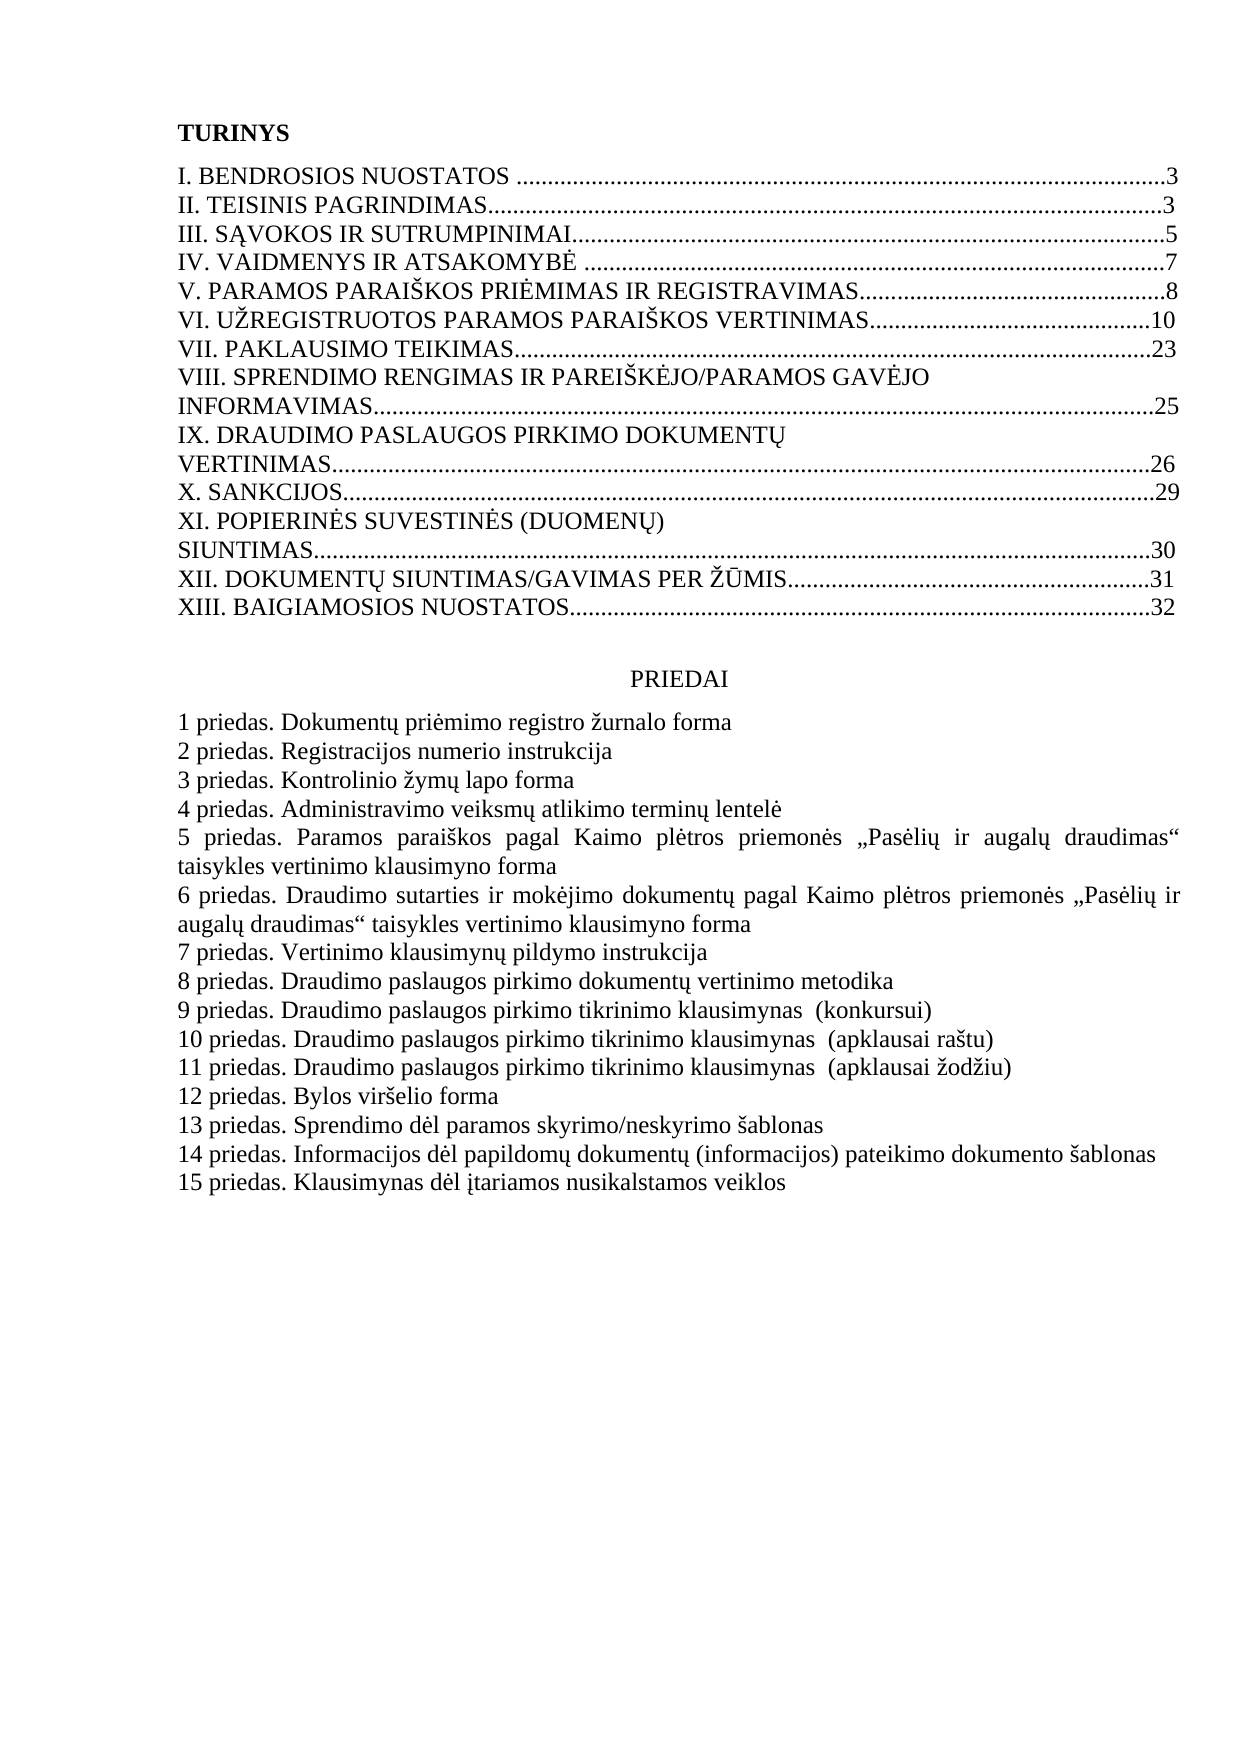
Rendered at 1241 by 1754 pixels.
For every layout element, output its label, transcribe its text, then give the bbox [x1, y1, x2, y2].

text VIII. SPRENDIMO RENGIMAS IR PAREIŠKĖJO/PARAMOS GAVĖJO [177, 362, 1181, 391]
text 2 priedas. Registracijos numerio instrukcija [177, 736, 1181, 765]
text 15 priedas. Klausimynas dėl įtariamos nusikalstamos veiklos [177, 1167, 1181, 1196]
text 3 priedas. Kontrolinio žymų lapo forma [177, 765, 1181, 794]
text 1 priedas. Dokumentų priėmimo registro žurnalo forma [177, 707, 1181, 736]
text IV. VAIDMENYS IR ATSAKOMYBĖ .............................................................................................7 [177, 247, 1181, 276]
text 9 priedas. Draudimo paslaugos pirkimo tikrinimo klausimynas (konkursui) [177, 995, 1181, 1024]
text II. TEISINIS PAGRINDIMAS............................................................................................................3 [177, 190, 1181, 219]
text 7 priedas. Vertinimo klausimynų pildymo instrukcija [177, 937, 1181, 966]
text INFORMAVIMAS.............................................................................................................................25 [177, 391, 1181, 420]
text XI. POPIERINĖS SUVESTINĖS (DUOMENŲ) [177, 506, 1181, 535]
text XII. DOKUMENTŲ SIUNTIMAS/GAVIMAS PER ŽŪMIS..........................................................31 [177, 564, 1181, 592]
text IX. DRAUDIMO PASLAUGOS PIRKIMO DOKUMENTŲ [177, 420, 1181, 449]
text VI. UŽREGISTRUOTOS PARAMOS PARAIŠKOS VERTINIMAS.............................................10 [177, 305, 1181, 334]
text PRIEDAI [177, 664, 1181, 693]
text VII. PAKLAUSIMO TEIKIMAS......................................................................................................23 [177, 334, 1181, 362]
text 10 priedas. Draudimo paslaugos pirkimo tikrinimo klausimynas (apklausai raštu) [177, 1024, 1181, 1052]
text 5 priedas. Paramos paraiškos pagal Kaimo plėtros priemonės „Pasėlių ir augalų draudimas“ taisykles vertinimo klausimyno forma [177, 822, 1181, 880]
text 4 priedas. Administravimo veiksmų atlikimo terminų lentelė [177, 794, 1181, 822]
text III. SĄVOKOS IR SUTRUMPINIMAI...............................................................................................5 [177, 219, 1181, 247]
text 11 priedas. Draudimo paslaugos pirkimo tikrinimo klausimynas (apklausai žodžiu) [177, 1052, 1181, 1081]
text 13 priedas. Sprendimo dėl paramos skyrimo/neskyrimo šablonas [177, 1110, 1181, 1139]
text 8 priedas. Draudimo paslaugos pirkimo dokumentų vertinimo metodika [177, 966, 1181, 995]
text V. PARAMOS PARAIŠKOS PRIĖMIMAS IR REGISTRAVIMAS.................................................8 [177, 276, 1181, 305]
text VERTINIMAS...................................................................................................................................26 [177, 449, 1181, 477]
text 6 priedas. Draudimo sutarties ir mokėjimo dokumentų pagal Kaimo plėtros priemonės „Pasėlių ir augalų draudimas“ taisykles vertinimo klausimyno forma [177, 880, 1181, 937]
text 12 priedas. Bylos viršelio forma [177, 1081, 1181, 1110]
text XIII. BAIGIAMOSIOS NUOSTATOS.............................................................................................32 [177, 592, 1181, 621]
text X. SANKCIJOS..................................................................................................................................29 [177, 477, 1181, 506]
text 14 priedas. Informacijos dėl papildomų dokumentų (informacijos) pateikimo dokumento šablonas [177, 1139, 1181, 1167]
text TURINYS [177, 118, 1190, 147]
text SIUNTIMAS......................................................................................................................................30 [177, 535, 1181, 564]
text I. BENDROSIOS NUOSTATOS ........................................................................................................3 [177, 161, 1181, 190]
